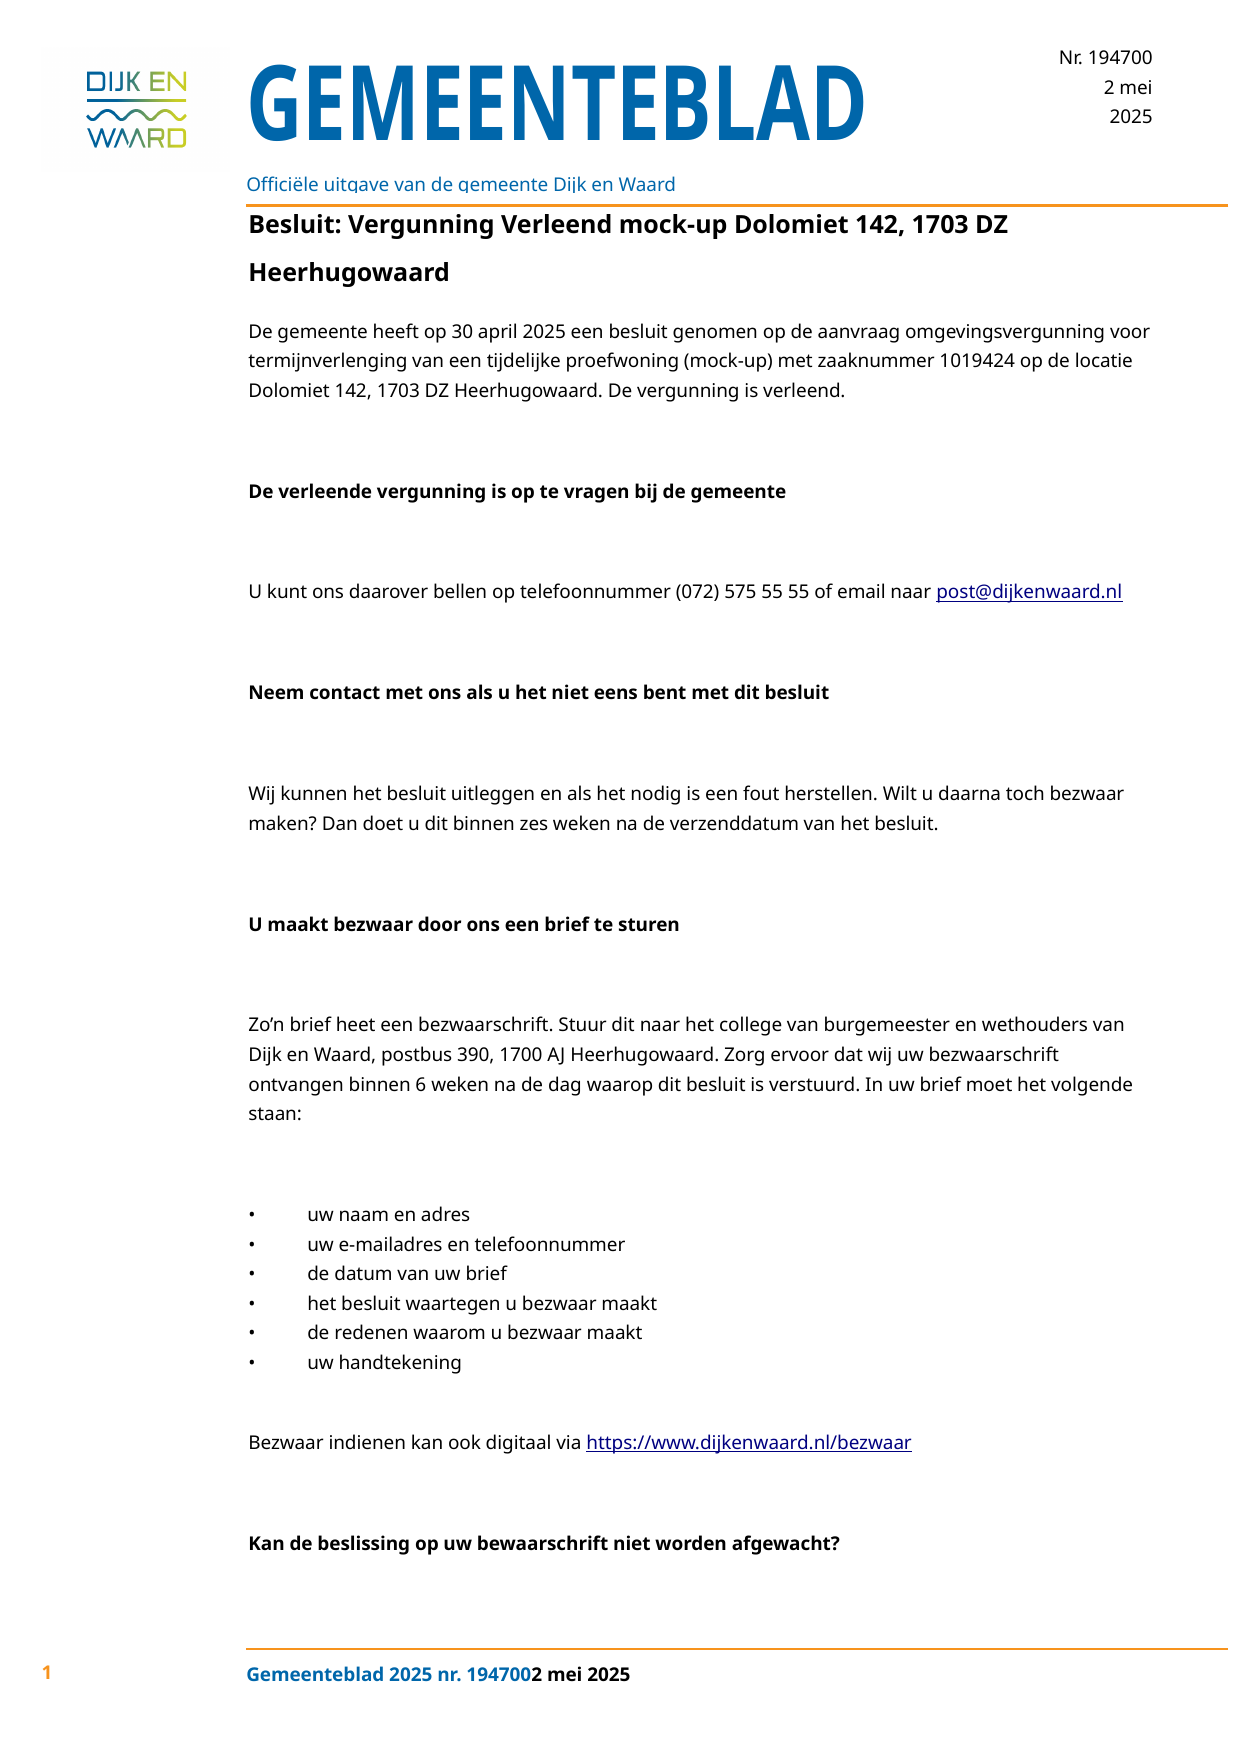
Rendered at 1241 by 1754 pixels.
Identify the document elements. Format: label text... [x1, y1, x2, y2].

list het besluit waartegen u bezwaar maakt [248, 1290, 1152, 1316]
text Kan de beslissing op uw bewaarschrift niet worden afgewacht? [248, 1530, 1152, 1556]
text Wij kunnen het besluit uitleggen en als het nodig is een fout herstellen. Wilt u daarna toch bezwaar maken? Dan doet u dit binnen zes weken na de verzenddatum van het besluit. [248, 780, 1152, 836]
text Zo’n brief heet een bezwaarschrift. Stuur dit naar het college van burgemeester en wethouders van Dijk en Waard, postbus 390, 1700 AJ Heerhugowaard. Zorg ervoor dat wij uw bezwaarschrift ontvangen binnen 6 weken na de dag waarop dit besluit is verstuurd. In uw brief moet het volgende staan: [248, 1012, 1152, 1126]
text De gemeente heeft op 30 april 2025 een besluit genomen op de aanvraag omgevingsvergunning voor termijnverlenging van een tijdelijke proefwoning (mock-up) met zaaknummer 1019424 op de locatie Dolomiet 142, 1703 DZ Heerhugowaard. De vergunning is verleend. [248, 318, 1152, 403]
list uw naam en adres [248, 1201, 1152, 1227]
list de redenen waarom u bezwaar maakt [248, 1319, 1152, 1345]
text De verleende vergunning is op te vragen bij de gemeente [248, 478, 1152, 504]
text U maakt bezwaar door ons een brief te sturen [248, 911, 1152, 937]
text Besluit: Vergunning Verleend mock-up Dolomiet 142, 1703 DZ Heerhugowaard [248, 207, 1152, 288]
list uw handtekening [248, 1349, 1152, 1375]
text Neem contact met ons als u het niet eens bent met dit besluit [248, 679, 1152, 705]
picture [41, 47, 231, 172]
list de datum van uw brief [248, 1260, 1152, 1286]
text Bezwaar indienen kan ook digitaal via https://www.dijkenwaard.nl/bezwaar [248, 1429, 1152, 1455]
text U kunt ons daarover bellen op telefoonnummer (072) 575 55 55 of email naar post@dijkenwaard.nl [248, 579, 1152, 604]
list uw e-mailadres en telefoonnummer [248, 1231, 1152, 1257]
